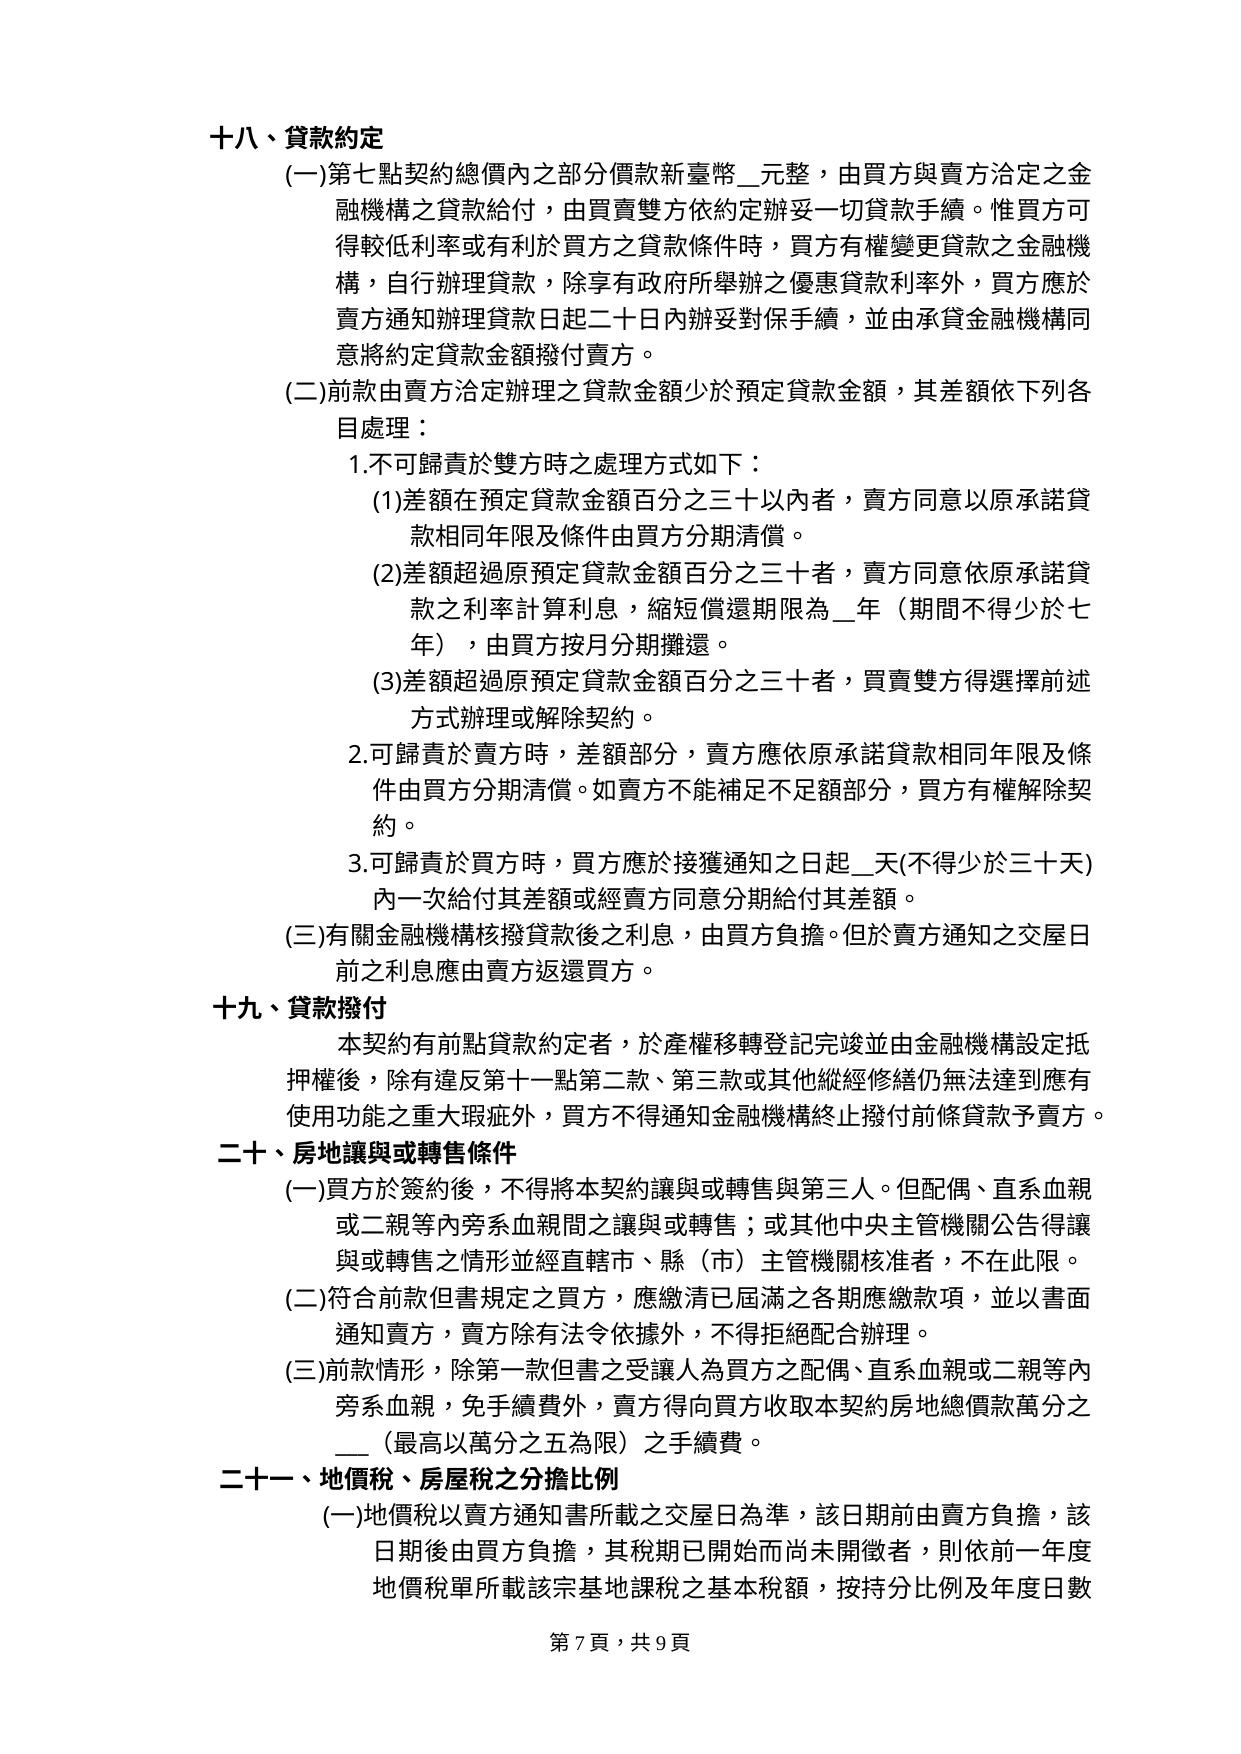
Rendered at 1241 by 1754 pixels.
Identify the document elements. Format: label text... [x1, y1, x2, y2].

text (1)差額在預定貸款金額百分之三十以內者，賣方同意以原承諾貸款相同年限及條件由買方分期清償。 [373, 481, 1092, 553]
text 1.不可歸責於雙方時之處理方式如下： [348, 444, 1092, 481]
text (3)差額超過原預定貸款金額百分之三十者，買賣雙方得選擇前述方式辦理或解除契約。 [373, 662, 1092, 734]
text (二)前款由賣方洽定辦理之貸款金額少於預定貸款金額，其差額依下列各目處理： [285, 372, 1092, 444]
text 十九、貸款撥付 [148, 988, 1092, 1024]
text 二十一、地價稅、房屋稅之分擔比例 [198, 1459, 1092, 1496]
text (三)有關金融機構核撥貸款後之利息，由買方負擔。但於賣方通知之交屋日前之利息應由賣方返還買方。 [285, 916, 1092, 988]
text 二十、房地讓與或轉售條件 [218, 1133, 1092, 1169]
text 本契約有前點貸款約定者，於產權移轉登記完竣並由金融機構設定抵押權後，除有違反第十一點第二款、第三款或其他縱經修繕仍無法達到應有使用功能之重大瑕疵外，買方不得通知金融機構終止撥付前條貸款予賣方。 [286, 1024, 1092, 1133]
text 2.可歸責於賣方時，差額部分，賣方應依原承諾貸款相同年限及條件由買方分期清償。如賣方不能補足不足額部分，買方有權解除契約。 [348, 734, 1092, 843]
text (一)買方於簽約後，不得將本契約讓與或轉售與第三人。但配偶、直系血親或二親等內旁系血親間之讓與或轉售；或其他中央主管機關公告得讓與或轉售之情形並經直轄市、縣（市）主管機關核准者，不在此限。 [285, 1169, 1092, 1278]
text 3.可歸責於買方時，買方應於接獲通知之日起__天(不得少於三十天)內一次給付其差額或經賣方同意分期給付其差額。 [348, 843, 1092, 916]
text (二)符合前款但書規定之買方，應繳清已屆滿之各期應繳款項，並以書面通知賣方，賣方除有法令依據外，不得拒絕配合辦理。 [285, 1278, 1092, 1351]
text (一)地價稅以賣方通知書所載之交屋日為準，該日期前由賣方負擔，該日期後由買方負擔，其稅期已開始而尚未開徵者，則依前一年度地價稅單所載該宗基地課稅之基本稅額，按持分比例及年度日數 [323, 1496, 1092, 1604]
text (一)第七點契約總價內之部分價款新臺幣__元整，由買方與賣方洽定之金融機構之貸款給付，由買賣雙方依約定辦妥一切貸款手續。惟買方可得較低利率或有利於買方之貸款條件時，買方有權變更貸款之金融機構，自行辦理貸款，除享有政府所舉辦之優惠貸款利率外，買方應於賣方通知辦理貸款日起二十日內辦妥對保手續，並由承貸金融機構同意將約定貸款金額撥付賣方。 [285, 154, 1092, 372]
text 十八、貸款約定 [148, 118, 1092, 154]
text (2)差額超過原預定貸款金額百分之三十者，賣方同意依原承諾貸款之利率計算利息，縮短償還期限為__年（期間不得少於七年），由買方按月分期攤還。 [373, 553, 1092, 662]
text (三)前款情形，除第一款但書之受讓人為買方之配偶、直系血親或二親等內旁系血親，免手續費外，賣方得向買方收取本契約房地總價款萬分之___（最高以萬分之五為限）之手續費。 [285, 1351, 1092, 1459]
